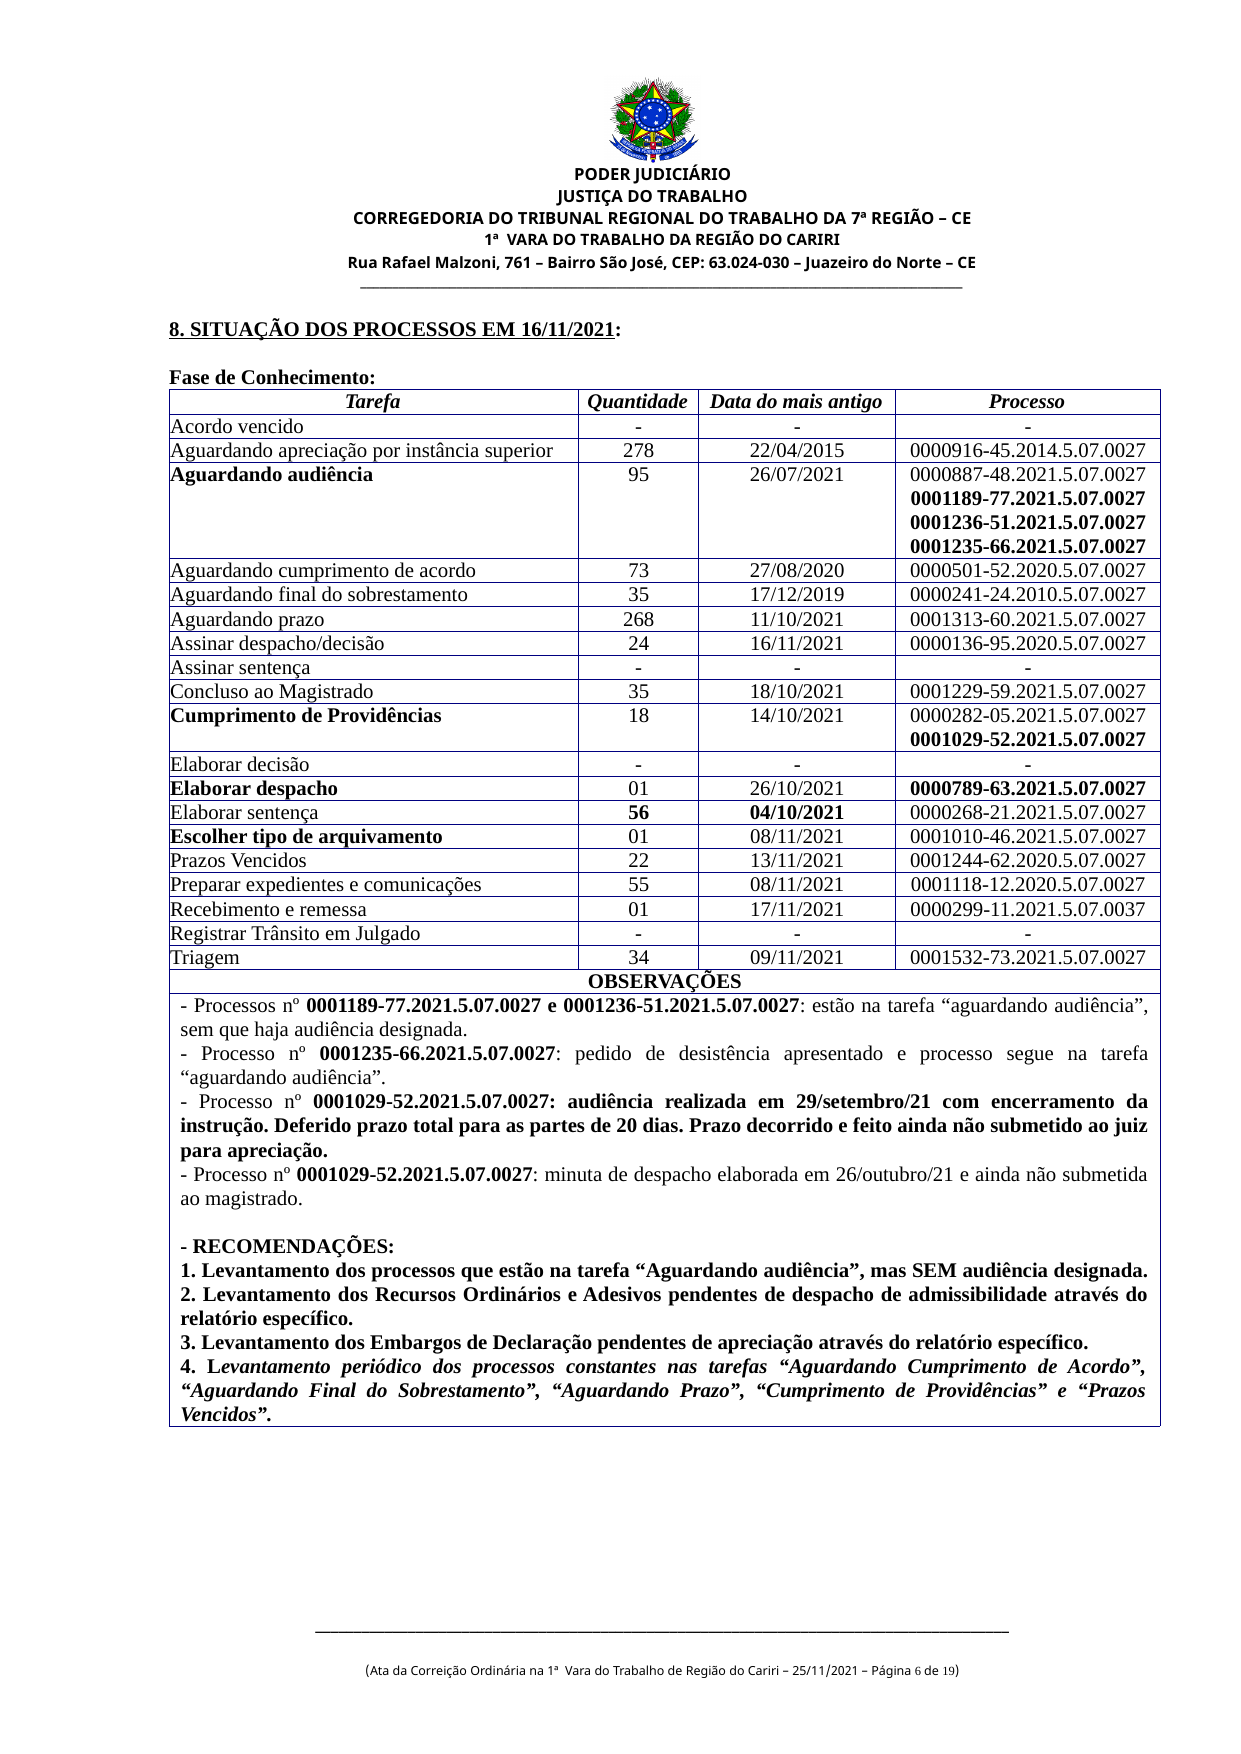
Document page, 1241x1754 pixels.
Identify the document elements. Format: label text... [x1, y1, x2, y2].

table_cell 0000136-95.2020.5.07.0027 [896, 632, 1160, 655]
table_cell 18/10/2021 [699, 680, 895, 703]
table_cell Assinar despacho/decisão [170, 632, 578, 655]
table_cell 27/08/2020 [699, 559, 895, 582]
table_cell - [579, 415, 698, 438]
table_cell 34 [579, 946, 698, 969]
table_cell 35 [579, 680, 698, 703]
table_cell 35 [579, 583, 698, 606]
table_cell Registrar Trânsito em Julgado [170, 922, 578, 945]
table_cell 26/10/2021 [699, 777, 895, 800]
table_cell 17/11/2021 [699, 897, 895, 921]
table_cell 01 [579, 825, 698, 848]
table_cell 08/11/2021 [699, 825, 895, 848]
table_cell - [896, 415, 1160, 438]
table_cell Recebimento e remessa [170, 897, 578, 921]
table_cell Cumprimento de Providências [170, 704, 578, 751]
table_cell Aguardando audiência [170, 463, 578, 558]
table_cell 16/11/2021 [699, 632, 895, 655]
table_cell Elaborar sentença [170, 801, 578, 824]
table_cell 24 [579, 632, 698, 655]
table_cell 268 [579, 607, 698, 631]
table_cell 0001244-62.2020.5.07.0027 [896, 849, 1160, 872]
table_cell 11/10/2021 [699, 607, 895, 631]
table_header Data do mais antigo [699, 390, 895, 413]
table_cell 0000282-05.2021.5.07.0027 0001029-52.2021.5.07.0027 [896, 704, 1160, 751]
table_cell - [699, 922, 895, 945]
table_cell 0000268-21.2021.5.07.0027 [896, 801, 1160, 824]
table_cell 0001313-60.2021.5.07.0027 [896, 607, 1160, 631]
table_cell - [896, 752, 1160, 776]
table_cell Aguardando cumprimento de acordo [170, 559, 578, 582]
table_cell - [579, 752, 698, 776]
table_cell Triagem [170, 946, 578, 969]
table_cell Preparar expedientes e comunicações [170, 873, 578, 896]
table_cell 0001532-73.2021.5.07.0027 [896, 946, 1160, 969]
table_header Quantidade [579, 390, 698, 413]
table_cell 0000916-45.2014.5.07.0027 [896, 439, 1160, 462]
table_cell 17/12/2019 [699, 583, 895, 606]
table_cell 22 [579, 849, 698, 872]
table_cell 01 [579, 777, 698, 800]
table_cell Concluso ao Magistrado [170, 680, 578, 703]
table_cell Aguardando final do sobrestamento [170, 583, 578, 606]
table_cell Escolher tipo de arquivamento [170, 825, 578, 848]
table_cell Acordo vencido [170, 415, 578, 438]
table_cell 09/11/2021 [699, 946, 895, 969]
table_cell 13/11/2021 [699, 849, 895, 872]
picture [604, 75, 700, 164]
table_cell - [896, 656, 1160, 679]
table_cell 55 [579, 873, 698, 896]
table_cell 278 [579, 439, 698, 462]
table_cell 0000241-24.2010.5.07.0027 [896, 583, 1160, 606]
table_cell 73 [579, 559, 698, 582]
table_cell 0000299-11.2021.5.07.0037 [896, 897, 1160, 921]
table_cell 22/04/2015 [699, 439, 895, 462]
table_cell Prazos Vencidos [170, 849, 578, 872]
table_cell Elaborar decisão [170, 752, 578, 776]
table_cell 0001118-12.2020.5.07.0027 [896, 873, 1160, 896]
table_cell Aguardando apreciação por instância superior [170, 439, 578, 462]
text Fase de Conhecimento: [169, 365, 1155, 389]
table_cell - [896, 922, 1160, 945]
table_cell 0000789-63.2021.5.07.0027 [896, 777, 1160, 800]
table_cell - [699, 752, 895, 776]
table_cell OBSERVAÇÕES [170, 970, 1160, 993]
table_cell 18 [579, 704, 698, 751]
table_cell Aguardando prazo [170, 607, 578, 631]
table_cell 04/10/2021 [699, 801, 895, 824]
table_cell - [579, 922, 698, 945]
table_cell 0000501-52.2020.5.07.0027 [896, 559, 1160, 582]
text 8. SITUAÇÃO DOS PROCESSOS EM 16/11/2021: [169, 317, 1155, 341]
table_cell Elaborar despacho [170, 777, 578, 800]
table_cell Assinar sentença [170, 656, 578, 679]
table_cell 01 [579, 897, 698, 921]
table_cell 95 [579, 463, 698, 558]
table_cell 0001229-59.2021.5.07.0027 [896, 680, 1160, 703]
table_cell 0001010-46.2021.5.07.0027 [896, 825, 1160, 848]
table_cell - [579, 656, 698, 679]
table_cell 14/10/2021 [699, 704, 895, 751]
table_cell - [699, 656, 895, 679]
table_cell 08/11/2021 [699, 873, 895, 896]
table_cell 26/07/2021 [699, 463, 895, 558]
table_cell 56 [579, 801, 698, 824]
table_cell - [699, 415, 895, 438]
table_cell 0000887-48.2021.5.07.0027 0001189-77.2021.5.07.0027 0001236-51.2021.5.07.0027 0001235-66.2021.5.07.0027 [896, 463, 1160, 558]
table_header Tarefa [170, 390, 578, 413]
table_cell - Processos nº 0001189-77.2021.5.07.0027 e 0001236-51.2021.5.07.0027: estão na tarefa “aguardando audiência”, sem que haja audiência designada. - Processo nº 0001235-66.2021.5.07.0027: pedido de desistência apresentado e processo segue na tarefa “aguardando audiência”. - Processo nº 0001029-52.2021.5.07.0027: audiência realizada em 29/setembro/21 com encerramento da instrução. Deferido prazo total para as partes de 20 dias. Prazo decorrido e feito ainda não submetido ao juiz para apreciação. - Processo nº 0001029-52.2021.5.07.0027: minuta de despacho elaborada em 26/outubro/21 e ainda não submetida ao magistrado. - RECOMENDAÇÕES: 1. Levantamento dos processos que estão na tarefa “Aguardando audiência”, mas SEM audiência designada. 2. Levantamento dos Recursos Ordinários e Adesivos pendentes de despacho de admissibilidade através do relatório específico. 3. Levantamento dos Embargos de Declaração pendentes de apreciação através do relatório específico. 4. Levantamento periódico dos processos constantes nas tarefas “Aguardando Cumprimento de Acordo”, “Aguardando Final do Sobrestamento”, “Aguardando Prazo”, “Cumprimento de Providências” e “Prazos Vencidos”. [170, 994, 1160, 1426]
table_header Processo [896, 390, 1160, 413]
